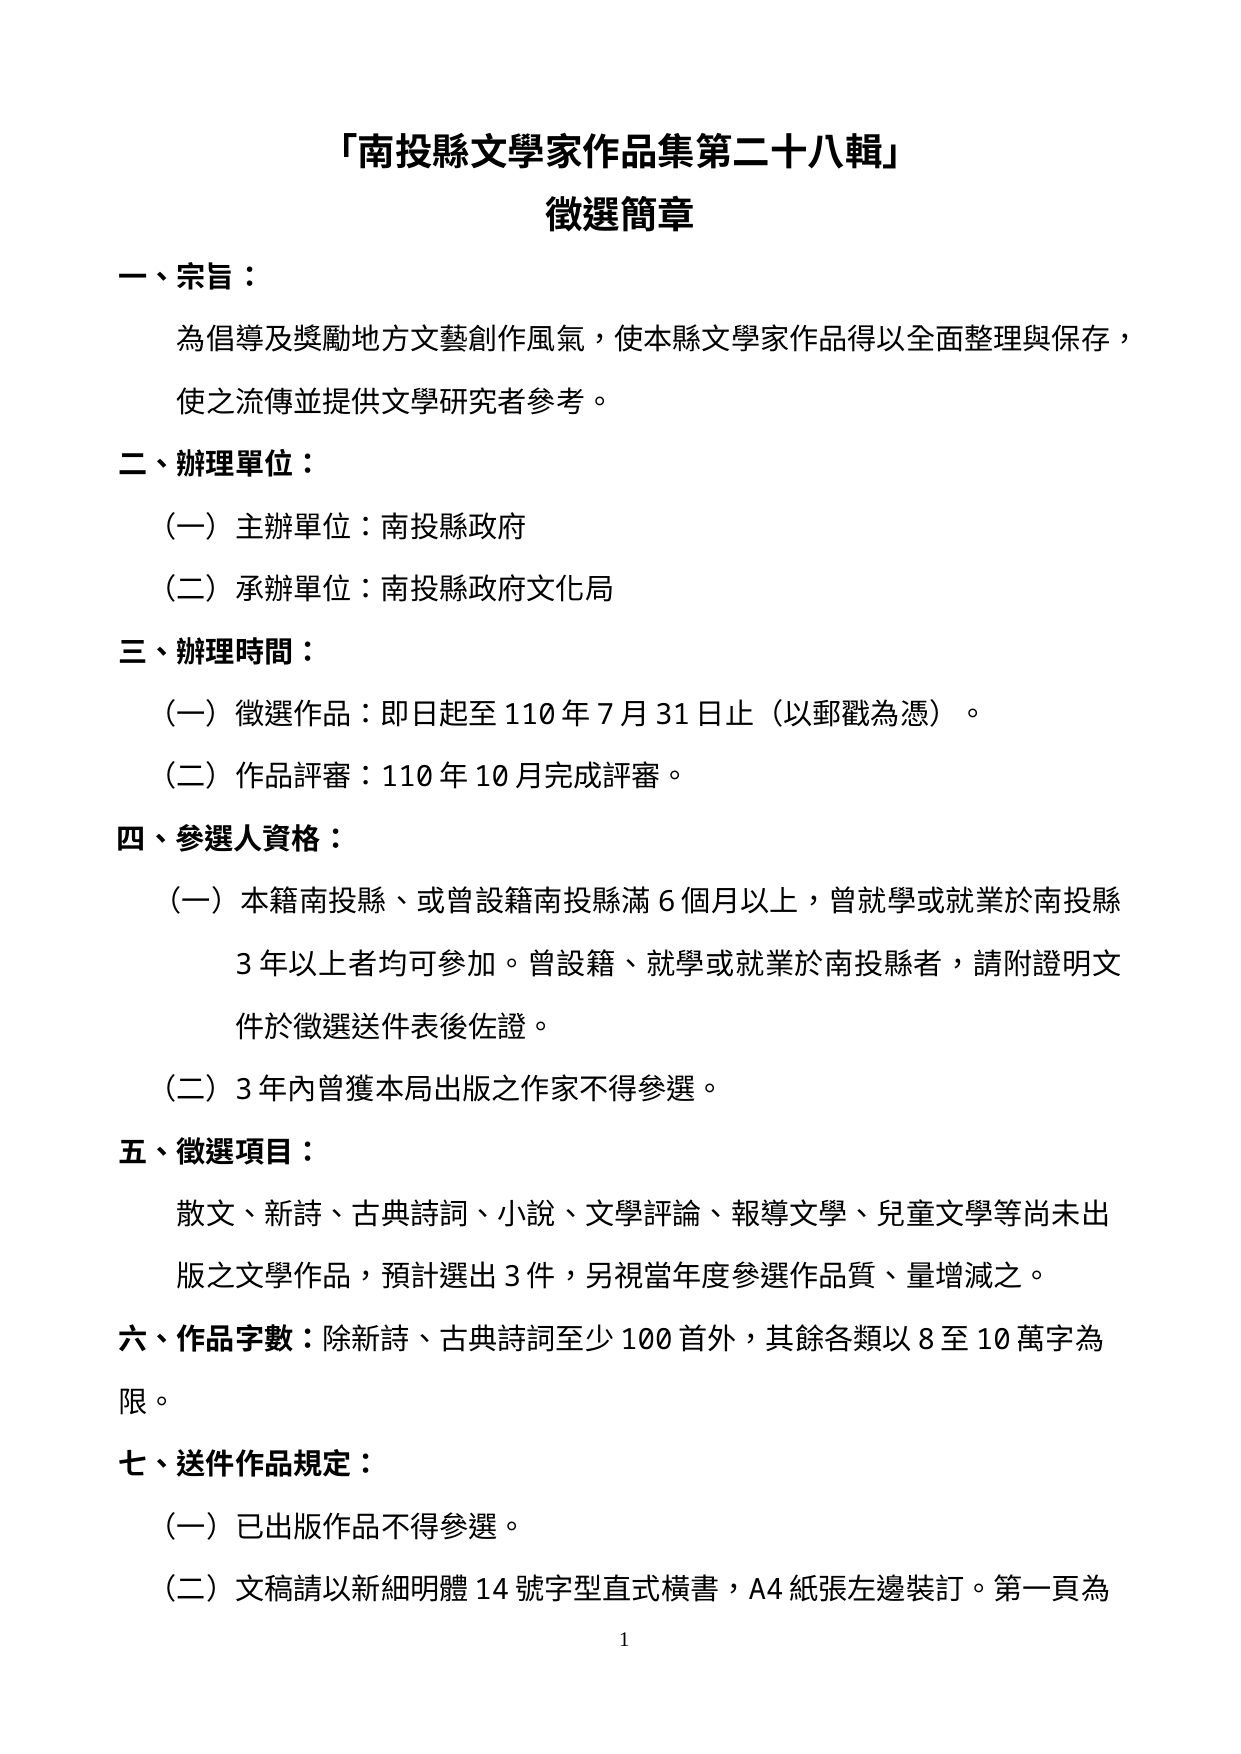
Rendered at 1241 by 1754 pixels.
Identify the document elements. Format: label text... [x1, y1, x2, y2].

text 二、辦理單位： （一）主辦單位：南投縣政府 （二）承辦單位：南投縣政府文化局 [118, 420, 1122, 608]
text 「南投縣文學家作品集第二十八輯」 [118, 108, 1122, 170]
text （二）作品評審：110年10月完成評審。 [118, 733, 1122, 795]
text 散文、新詩、古典詩詞、小說、文學評論、報導文學、兒童文學等尚未出版之文學作品，預計選出3件，另視當年度參選作品質、量增減之。 [177, 1170, 1122, 1295]
text （一）已出版作品不得參選。 [147, 1483, 1122, 1545]
text 為倡導及獎勵地方文藝創作風氣，使本縣文學家作品得以全面整理與保存，使之流傳並提供文學研究者參考。 [177, 295, 1122, 420]
text 四、參選人資格： [117, 795, 1122, 858]
text 徵選簡章 [118, 170, 1122, 233]
text （二）文稿請以新細明體14號字型直式橫書，A4紙張左邊裝訂。第一頁為 [147, 1545, 1122, 1608]
text （二）3年內曾獲本局出版之作家不得參選。 五、徵選項目： [118, 1045, 1122, 1170]
text 一、宗旨： [118, 233, 1122, 295]
text 六、作品字數：除新詩、古典詩詞至少100首外，其餘各類以8至10萬字為限。 [118, 1295, 1122, 1420]
text （一）徵選作品：即日起至110年7月31日止（以郵戳為憑）。 [118, 670, 1122, 733]
text 七、送件作品規定： [118, 1420, 1122, 1483]
text （一）本籍南投縣、或曾設籍南投縣滿6個月以上，曾就學或就業於南投縣3年以上者均可參加。曾設籍、就學或就業於南投縣者，請附證明文件於徵選送件表後佐證。 [117, 858, 1122, 1045]
text 三、辦理時間： [118, 608, 1122, 670]
